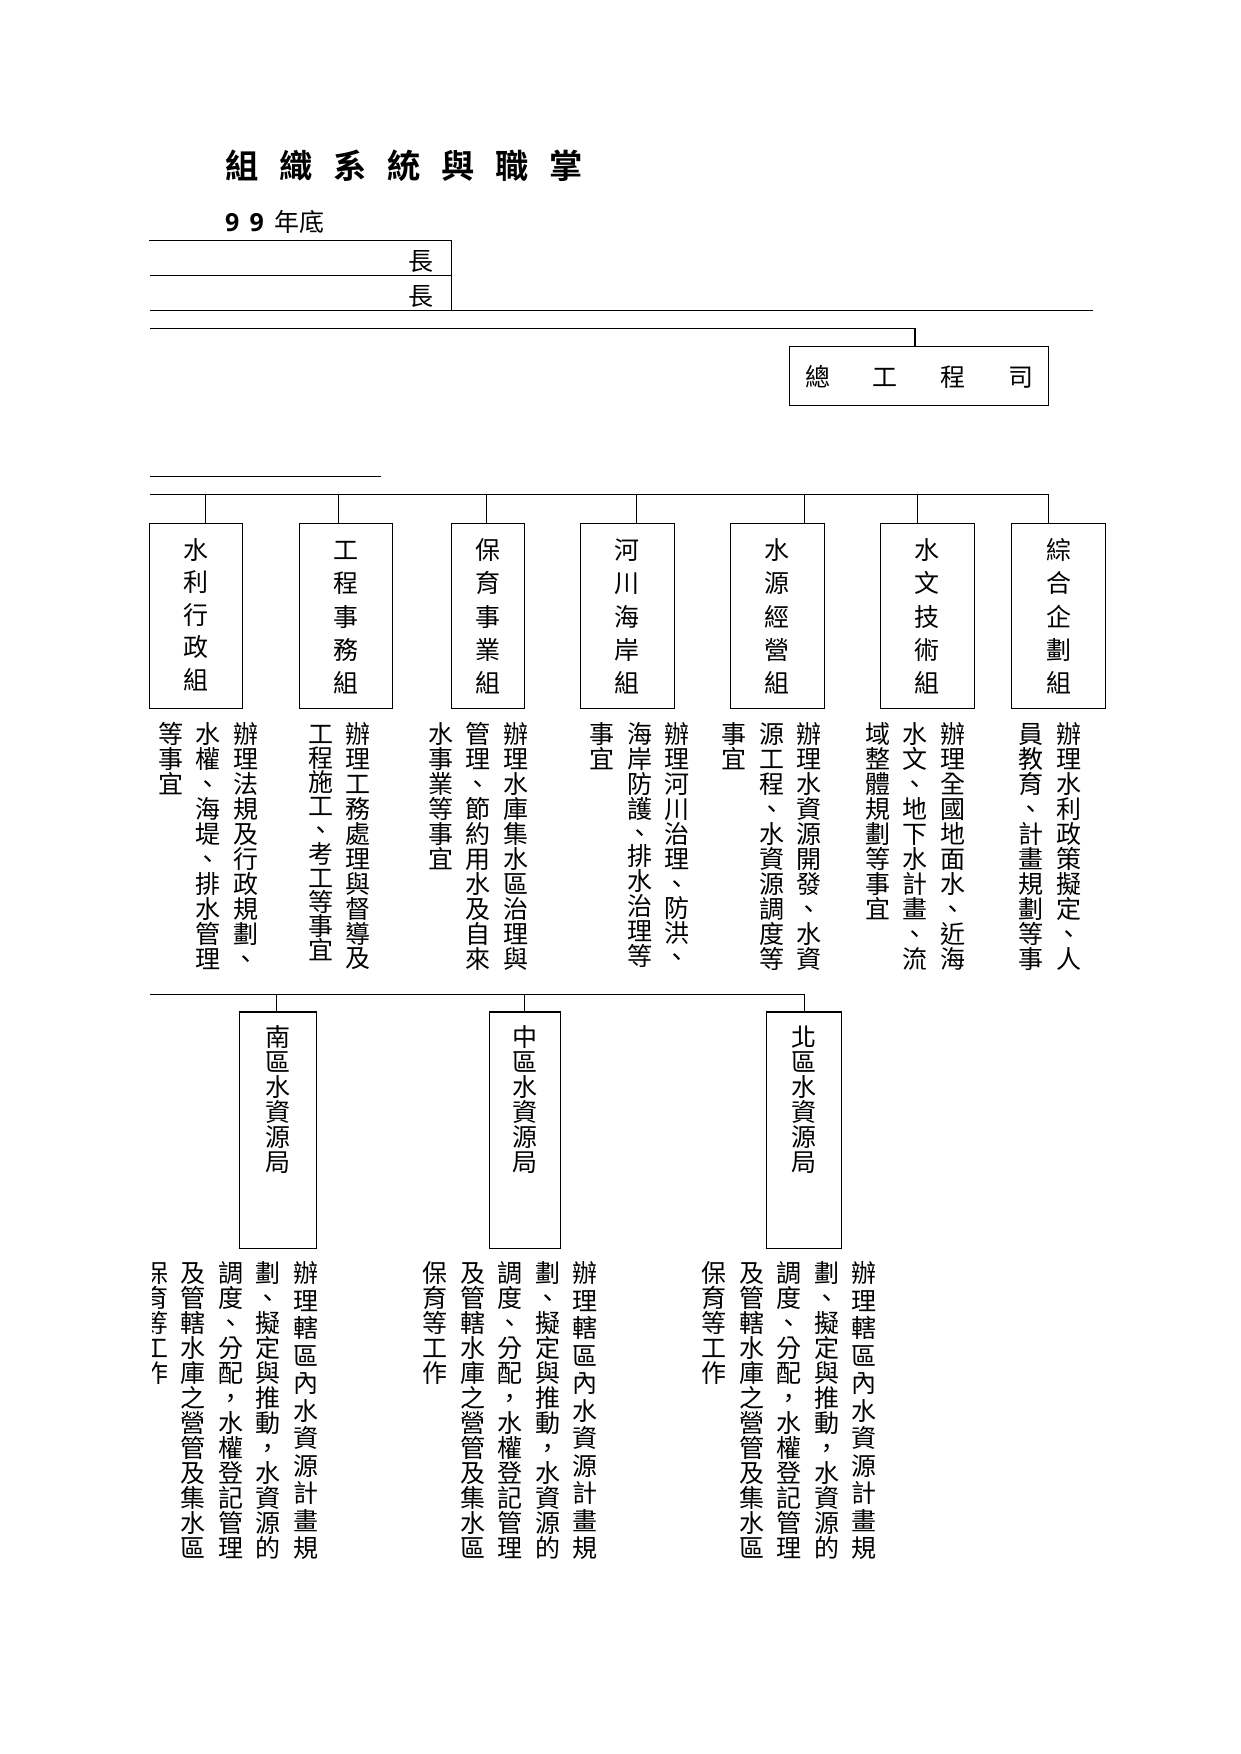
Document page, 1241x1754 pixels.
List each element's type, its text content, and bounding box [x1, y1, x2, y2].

table_cell 辦理水庫集水區治理與管理、節約用水及自來水事業等事宜 [393, 708, 564, 971]
table_cell [149, 346, 279, 405]
table_cell [1093, 1011, 1124, 1248]
table_cell [149, 971, 266, 994]
table_cell [1093, 429, 1124, 452]
table_cell [575, 452, 915, 476]
table_cell [1093, 494, 1124, 523]
table_cell [805, 994, 931, 1011]
table_cell [1093, 346, 1124, 405]
table_cell [1012, 1011, 1093, 1248]
table_cell 辦理全國地面水、近海水文、地下水計畫、流域整體規劃等事宜 [863, 708, 974, 971]
table_cell [918, 495, 1048, 523]
table_cell [1093, 405, 1124, 428]
table_cell 工程事務組 [300, 524, 392, 708]
table_cell 辦理法規及行政規劃、水權、海堤、排水管理等事宜 [149, 708, 282, 971]
table_cell 河川海岸組 [581, 524, 674, 708]
table_cell [609, 995, 804, 1011]
table_cell 辦理轄區內水資源計畫規劃、擬定與推動，水資源的調度、分配，水權登記管理及管轄水庫之營管及集水區保育等工作 [618, 1248, 897, 1572]
table_cell [1106, 523, 1124, 708]
table_cell [279, 329, 390, 346]
table_cell [149, 328, 279, 346]
table_cell [1093, 275, 1124, 310]
table_cell 保育事業組 [452, 524, 524, 708]
table_cell [279, 429, 381, 476]
table_cell [390, 329, 914, 346]
table_cell [279, 346, 789, 405]
table_cell 綜合企劃組 [1012, 524, 1105, 708]
table_cell [974, 708, 1012, 971]
table_header [452, 240, 1093, 310]
table_cell [1012, 994, 1093, 1011]
table_cell 北區水資源局 [767, 1013, 841, 1248]
table_cell [393, 523, 451, 708]
text 99年底 [225, 202, 1053, 239]
table_cell [1093, 1248, 1124, 1572]
table_cell 水源經營組 [731, 524, 824, 708]
table_cell [279, 476, 915, 494]
table_cell 辦理水利政策擬定、人員教育、計畫規劃等事宜 [1012, 708, 1124, 971]
table_cell [149, 1011, 239, 1248]
table_cell [916, 328, 1093, 346]
table_cell [931, 994, 1012, 1011]
table_cell [915, 429, 1093, 452]
table_cell [1049, 494, 1093, 523]
table_cell [279, 405, 915, 428]
table_cell 辦理水資源開發、水資源工程、水資源調度等事宜 [713, 708, 863, 971]
table_cell [897, 1248, 1093, 1572]
table_cell [279, 311, 915, 328]
table_cell [525, 523, 580, 708]
table_header [149, 241, 279, 275]
table_cell [915, 405, 1093, 428]
table_cell [1093, 328, 1124, 346]
table_cell [575, 429, 915, 452]
table_cell [277, 995, 524, 1011]
table_cell 水文技術組 [881, 524, 974, 708]
table_cell 辦理轄區內水資源計畫規劃、擬定與推動，水資源的調度、分配，水權登記管理及管轄水庫之營管及集水區保育等工作 [339, 1248, 618, 1572]
table_cell [149, 476, 279, 494]
table_cell [266, 995, 276, 1011]
table_cell [1093, 476, 1124, 494]
table_cell [1049, 346, 1093, 405]
table_cell [1093, 310, 1124, 328]
table_cell [339, 495, 486, 523]
table_cell [381, 429, 574, 476]
table_cell [149, 405, 279, 428]
table_cell 中區水資源局 [490, 1013, 560, 1248]
table_cell [487, 495, 636, 523]
table_cell [1093, 452, 1124, 476]
table_cell [149, 310, 279, 328]
table_cell 水利行政組 [150, 524, 242, 708]
table_cell [206, 495, 338, 523]
table_cell [805, 495, 917, 523]
table_cell [317, 1011, 489, 1248]
table_cell [283, 708, 299, 971]
table_cell [564, 708, 580, 971]
text 組織系統與職掌 [225, 127, 1053, 202]
table_cell [825, 523, 880, 708]
table_cell [915, 311, 1093, 328]
table_cell 南區水資源局 [240, 1013, 316, 1248]
table_cell 總工程司 [790, 347, 1048, 405]
table_cell [637, 495, 804, 523]
table_cell 辦理工務處理與督導及工程施工、考工等事宜 [299, 709, 393, 971]
table_cell 長 [279, 276, 451, 310]
table_cell [243, 523, 299, 708]
table_header 長 [279, 241, 451, 275]
table_cell 辦理河川治理、防洪、海岸防護、排水治理等事宜 [580, 708, 713, 971]
table_header [1093, 240, 1124, 275]
table_cell [149, 429, 279, 476]
table_cell [915, 476, 1093, 494]
table_cell [975, 523, 1011, 708]
table_cell [149, 275, 279, 310]
table_cell [266, 971, 1124, 994]
table_cell [842, 1011, 1012, 1248]
table_cell 辦理轄區內水資源計畫規劃、擬定與推動，水資源的調度、分配，水權登記管理及管轄水庫之營管及集水區保育等工作 [149, 1248, 339, 1572]
table_cell [149, 994, 266, 1011]
table_cell [1093, 994, 1124, 1011]
table_cell [525, 995, 609, 1011]
table_cell [149, 494, 205, 523]
table_cell [915, 452, 1093, 476]
table_cell [561, 1011, 766, 1248]
table_cell [675, 523, 730, 708]
